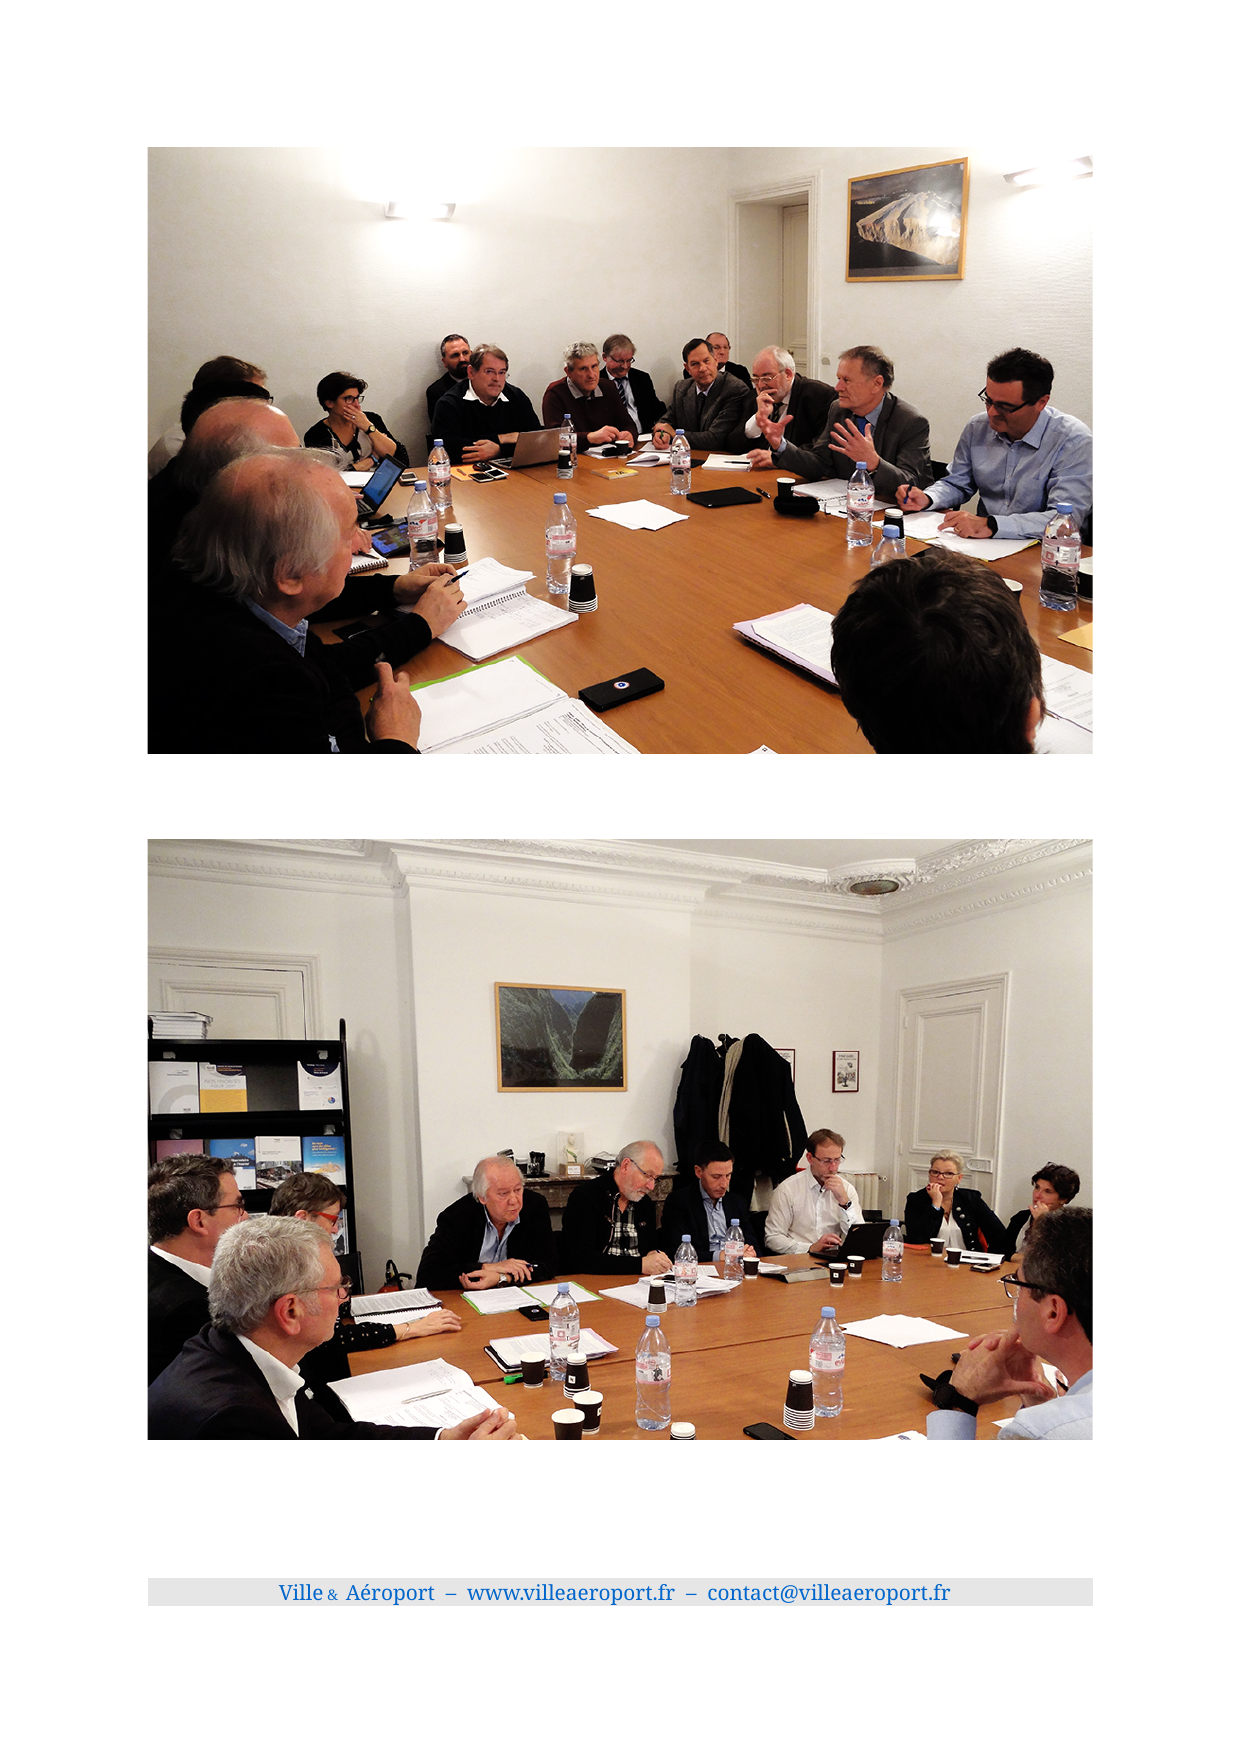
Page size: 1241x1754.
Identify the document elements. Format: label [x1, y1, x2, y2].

picture [147, 839, 1093, 1440]
picture [147, 147, 1093, 754]
